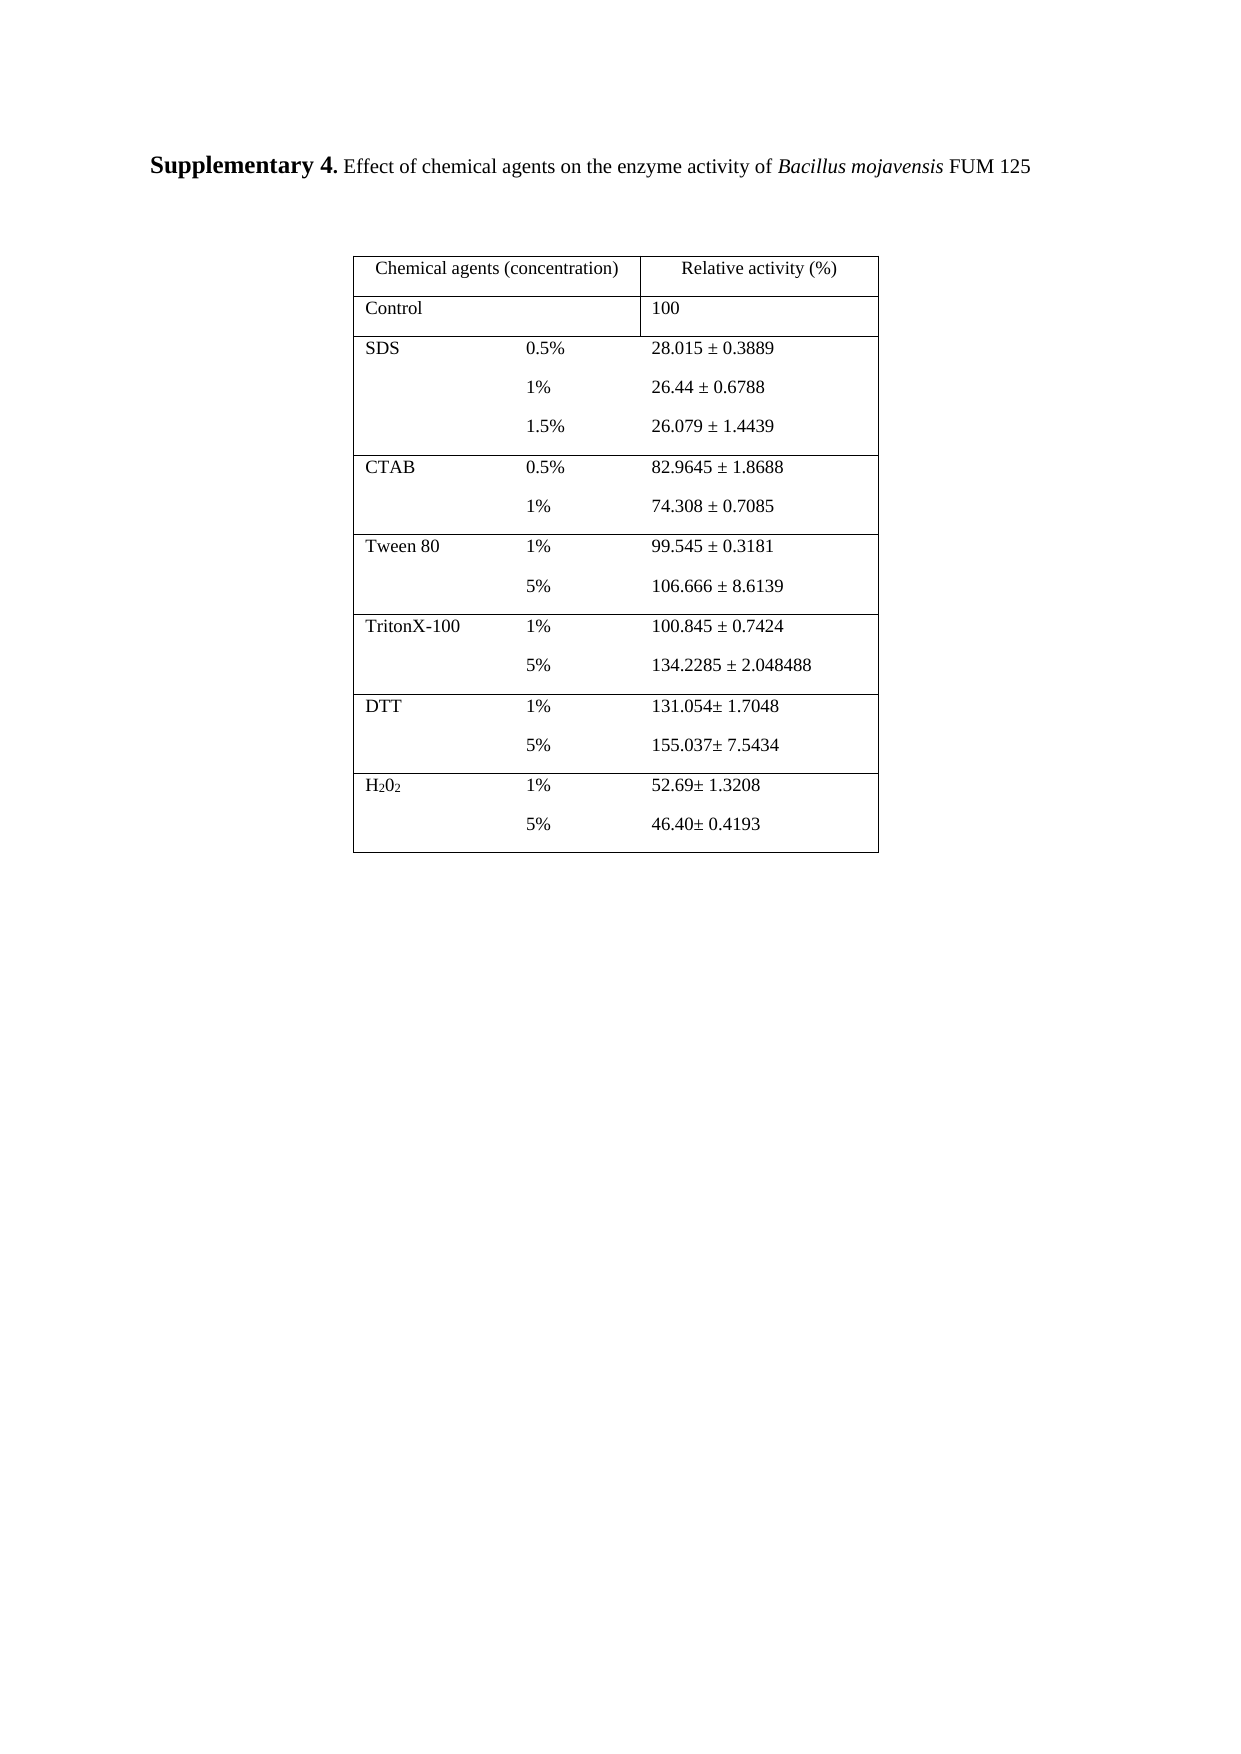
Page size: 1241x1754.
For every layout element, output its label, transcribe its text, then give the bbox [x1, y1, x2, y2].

table_cell 46.40± 0.4193 [640, 813, 878, 852]
table_cell 28.015 ± 0.3889 [640, 337, 878, 376]
table_cell Tween 80 [354, 535, 514, 574]
table_header Relative activity (%) [641, 257, 878, 296]
table_header Chemical agents (concentration) [354, 257, 640, 296]
table_cell 82.9645 ± 1.8688 [640, 456, 878, 495]
table_cell [354, 376, 514, 415]
text Supplementary 4. Effect of chemical agents on the enzyme activity of Bacillus mojavensis FUM 125 [150, 150, 1090, 179]
table_cell 106.666 ± 8.6139 [640, 575, 878, 614]
table_cell 1% [515, 774, 640, 813]
table_cell 1% [515, 615, 640, 654]
table_cell 1% [515, 695, 640, 733]
table_cell 26.079 ± 1.4439 [640, 415, 878, 455]
table_cell 134.2285 ± 2.048488 [640, 654, 878, 693]
table_cell [354, 813, 514, 852]
table_cell 1% [515, 495, 640, 534]
table_cell 0.5% [515, 456, 640, 495]
table_cell [354, 495, 514, 534]
table_cell [354, 575, 514, 614]
table_cell 1% [515, 535, 640, 574]
table_cell Control [354, 297, 640, 336]
table_cell 0.5% [515, 337, 640, 376]
table_cell 100 [641, 297, 878, 336]
table_cell [354, 734, 514, 773]
table_cell H202 [354, 774, 514, 813]
table_cell DTT [354, 695, 514, 733]
table_cell 74.308 ± 0.7085 [640, 495, 878, 534]
table_cell 5% [515, 734, 640, 773]
table_cell 5% [515, 575, 640, 614]
table_cell 1.5% [515, 415, 640, 455]
table_cell 5% [515, 813, 640, 852]
table_cell 100.845 ± 0.7424 [640, 615, 878, 654]
table_cell SDS [354, 337, 514, 376]
table_cell 5% [515, 654, 640, 693]
table_cell 26.44 ± 0.6788 [640, 376, 878, 415]
table_cell [354, 415, 514, 455]
table_cell [354, 654, 514, 693]
table_cell 99.545 ± 0.3181 [640, 535, 878, 574]
table_cell 155.037± 7.5434 [640, 734, 878, 773]
table_cell TritonX-100 [354, 615, 514, 654]
table_cell 52.69± 1.3208 [640, 774, 878, 813]
table_cell 1% [515, 376, 640, 415]
table_cell CTAB [354, 456, 514, 495]
table_cell 131.054± 1.7048 [640, 695, 878, 733]
